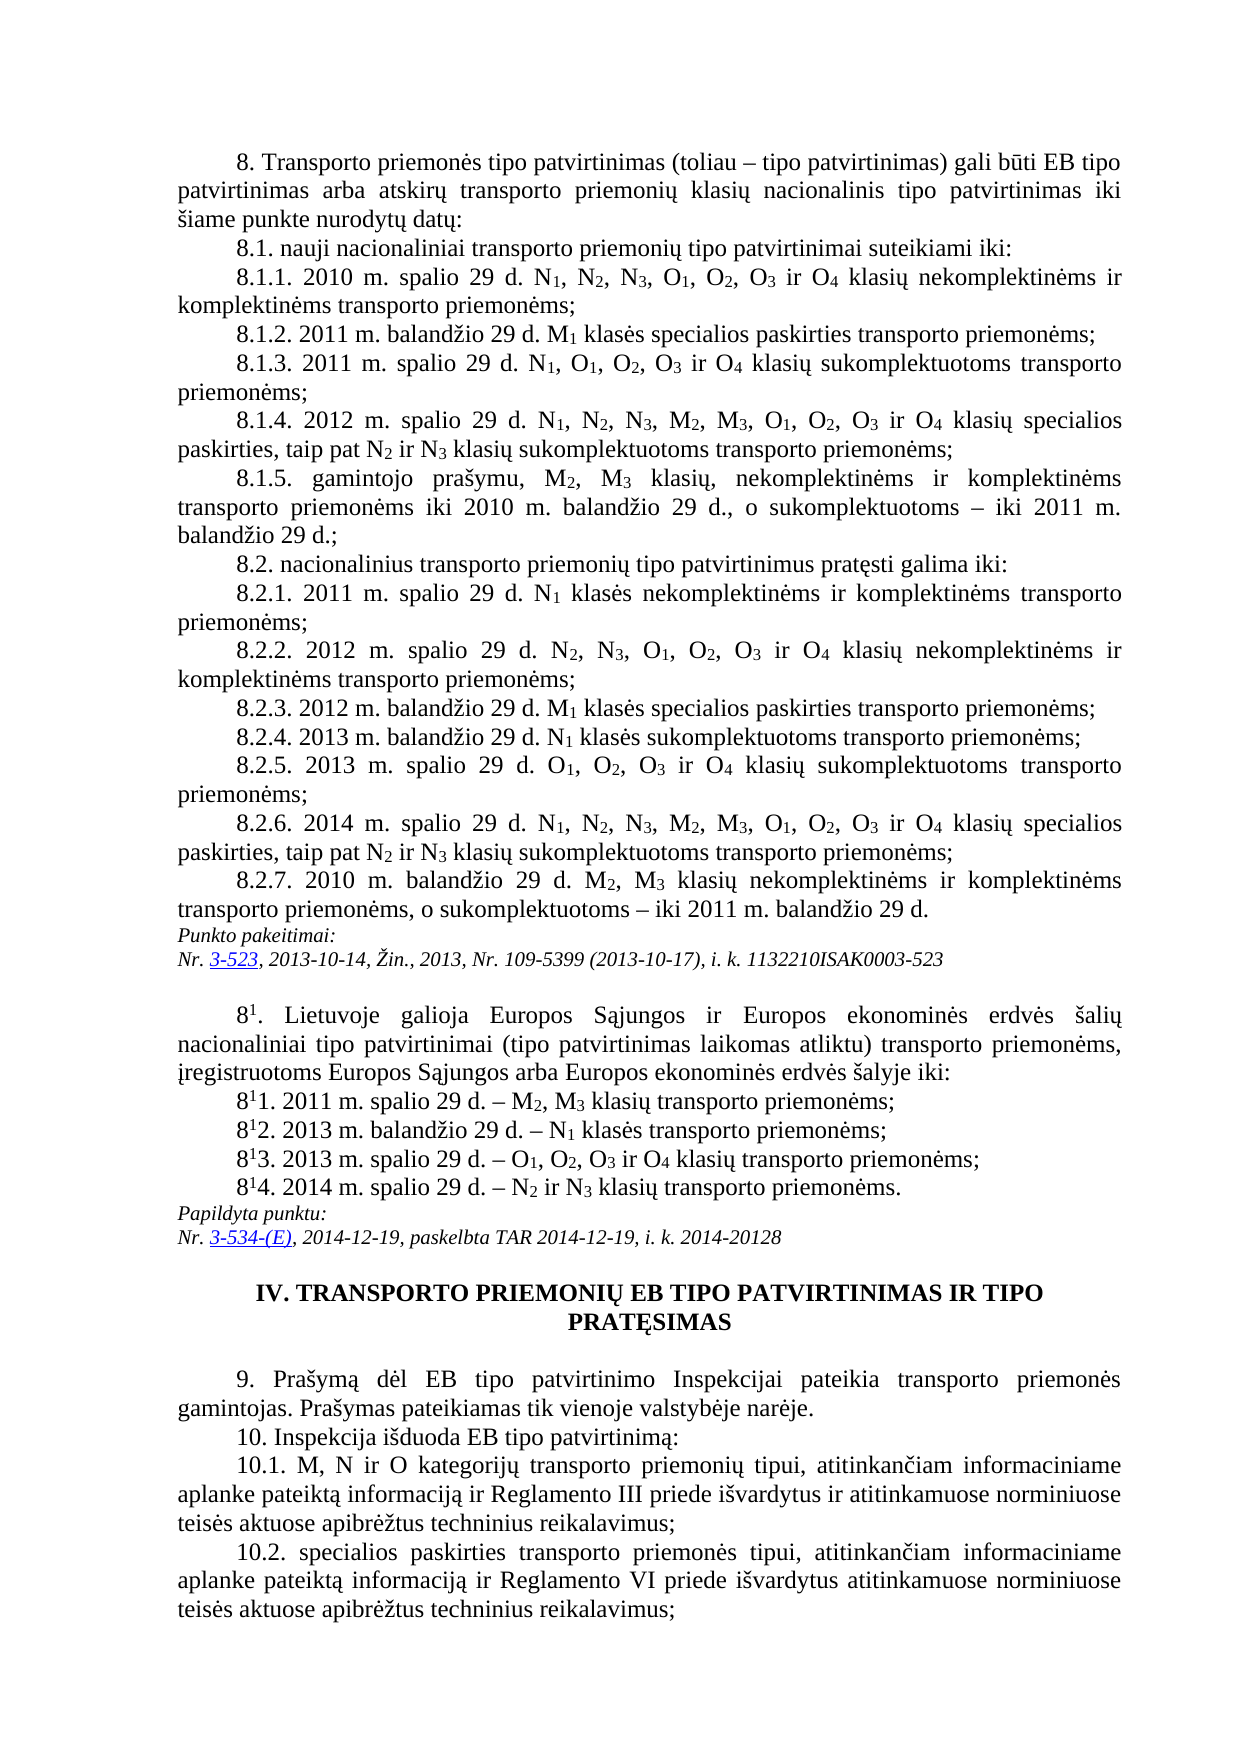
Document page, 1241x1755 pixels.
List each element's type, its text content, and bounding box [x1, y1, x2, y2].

text 9. Prašymą dėl EB tipo patvirtinimo Inspekcijai pateikia transporto priemonės gamintojas. Prašymas pateikiamas tik vienoje valstybėje narėje. [177, 1364, 1122, 1422]
text Papildyta punktu: [177, 1201, 1122, 1225]
text 814. 2014 m. spalio 29 d. – N2 ir N3 klasių transporto priemonėms. [177, 1172, 1122, 1201]
text IV. TRANSPORTO PRIEMONIŲ EB TIPO PATVIRTINIMAS IR TIPO PRATĘSIMAS [177, 1278, 1122, 1336]
text 8.2.5. 2013 m. spalio 29 d. O1, O2, O3 ir O4 klasių sukomplektuotoms transporto priemonėms; [177, 751, 1122, 808]
text 8.2.6. 2014 m. spalio 29 d. N1, N2, N3, M2, M3, O1, O2, O3 ir O4 klasių specialios paskirties, taip pat N2 ir N3 klasių sukomplektuotoms transporto priemonėms; [177, 808, 1122, 866]
text 81. Lietuvoje galioja Europos Sąjungos ir Europos ekonominės erdvės šalių nacionaliniai tipo patvirtinimai (tipo patvirtinimas laikomas atliktu) transporto priemonėms, įregistruotoms Europos Sąjungos arba Europos ekonominės erdvės šalyje iki: [177, 1000, 1122, 1086]
text Nr. 3-523, 2013-10-14, Žin., 2013, Nr. 109-5399 (2013-10-17), i. k. 1132210ISAK0003-523 [177, 947, 1122, 971]
text 811. 2011 m. spalio 29 d. – M2, M3 klasių transporto priemonėms; [177, 1086, 1122, 1115]
text Nr. 3-534-(E), 2014-12-19, paskelbta TAR 2014-12-19, i. k. 2014-20128 [177, 1225, 1122, 1249]
text 10.2. specialios paskirties transporto priemonės tipui, atitinkančiam informaciniame aplanke pateiktą informaciją ir Reglamento VI priede išvardytus atitinkamuose norminiuose teisės aktuose apibrėžtus techninius reikalavimus; [177, 1537, 1122, 1623]
text 8.2. nacionalinius transporto priemonių tipo patvirtinimus pratęsti galima iki: [177, 549, 1122, 578]
text 8.1.4. 2012 m. spalio 29 d. N1, N2, N3, M2, M3, O1, O2, O3 ir O4 klasių specialios paskirties, taip pat N2 ir N3 klasių sukomplektuotoms transporto priemonėms; [177, 406, 1122, 463]
text 8.2.2. 2012 m. spalio 29 d. N2, N3, O1, O2, O3 ir O4 klasių nekomplektinėms ir komplektinėms transporto priemonėms; [177, 636, 1122, 693]
text Punkto pakeitimai: [177, 923, 1122, 947]
text 8.2.1. 2011 m. spalio 29 d. N1 klasės nekomplektinėms ir komplektinėms transporto priemonėms; [177, 578, 1122, 636]
text 8.1.1. 2010 m. spalio 29 d. N1, N2, N3, O1, O2, O3 ir O4 klasių nekomplektinėms ir komplektinėms transporto priemonėms; [177, 262, 1122, 319]
text 8.1.5. gamintojo prašymu, M2, M3 klasių, nekomplektinėms ir komplektinėms transporto priemonėms iki 2010 m. balandžio 29 d., o sukomplektuotoms – iki 2011 m. balandžio 29 d.; [177, 463, 1122, 549]
text 8.2.4. 2013 m. balandžio 29 d. N1 klasės sukomplektuotoms transporto priemonėms; [177, 722, 1122, 751]
text 8.1. nauji nacionaliniai transporto priemonių tipo patvirtinimai suteikiami iki: [177, 233, 1122, 262]
text 813. 2013 m. spalio 29 d. – O1, O2, O3 ir O4 klasių transporto priemonėms; [177, 1144, 1122, 1172]
text 8.2.7. 2010 m. balandžio 29 d. M2, M3 klasių nekomplektinėms ir komplektinėms transporto priemonėms, o sukomplektuotoms – iki 2011 m. balandžio 29 d. [177, 866, 1122, 923]
text 8. Transporto priemonės tipo patvirtinimas (toliau – tipo patvirtinimas) gali būti EB tipo patvirtinimas arba atskirų transporto priemonių klasių nacionalinis tipo patvirtinimas iki šiame punkte nurodytų datų: [177, 147, 1122, 233]
text 8.1.2. 2011 m. balandžio 29 d. M1 klasės specialios paskirties transporto priemonėms; [177, 319, 1122, 348]
text 10. Inspekcija išduoda EB tipo patvirtinimą: [177, 1422, 1122, 1451]
text 8.1.3. 2011 m. spalio 29 d. N1, O1, O2, O3 ir O4 klasių sukomplektuotoms transporto priemonėms; [177, 348, 1122, 406]
text 812. 2013 m. balandžio 29 d. – N1 klasės transporto priemonėms; [177, 1115, 1122, 1144]
text 10.1. M, N ir O kategorijų transporto priemonių tipui, atitinkančiam informaciniame aplanke pateiktą informaciją ir Reglamento III priede išvardytus ir atitinkamuose norminiuose teisės aktuose apibrėžtus techninius reikalavimus; [177, 1451, 1122, 1537]
text 8.2.3. 2012 m. balandžio 29 d. M1 klasės specialios paskirties transporto priemonėms; [177, 693, 1122, 722]
